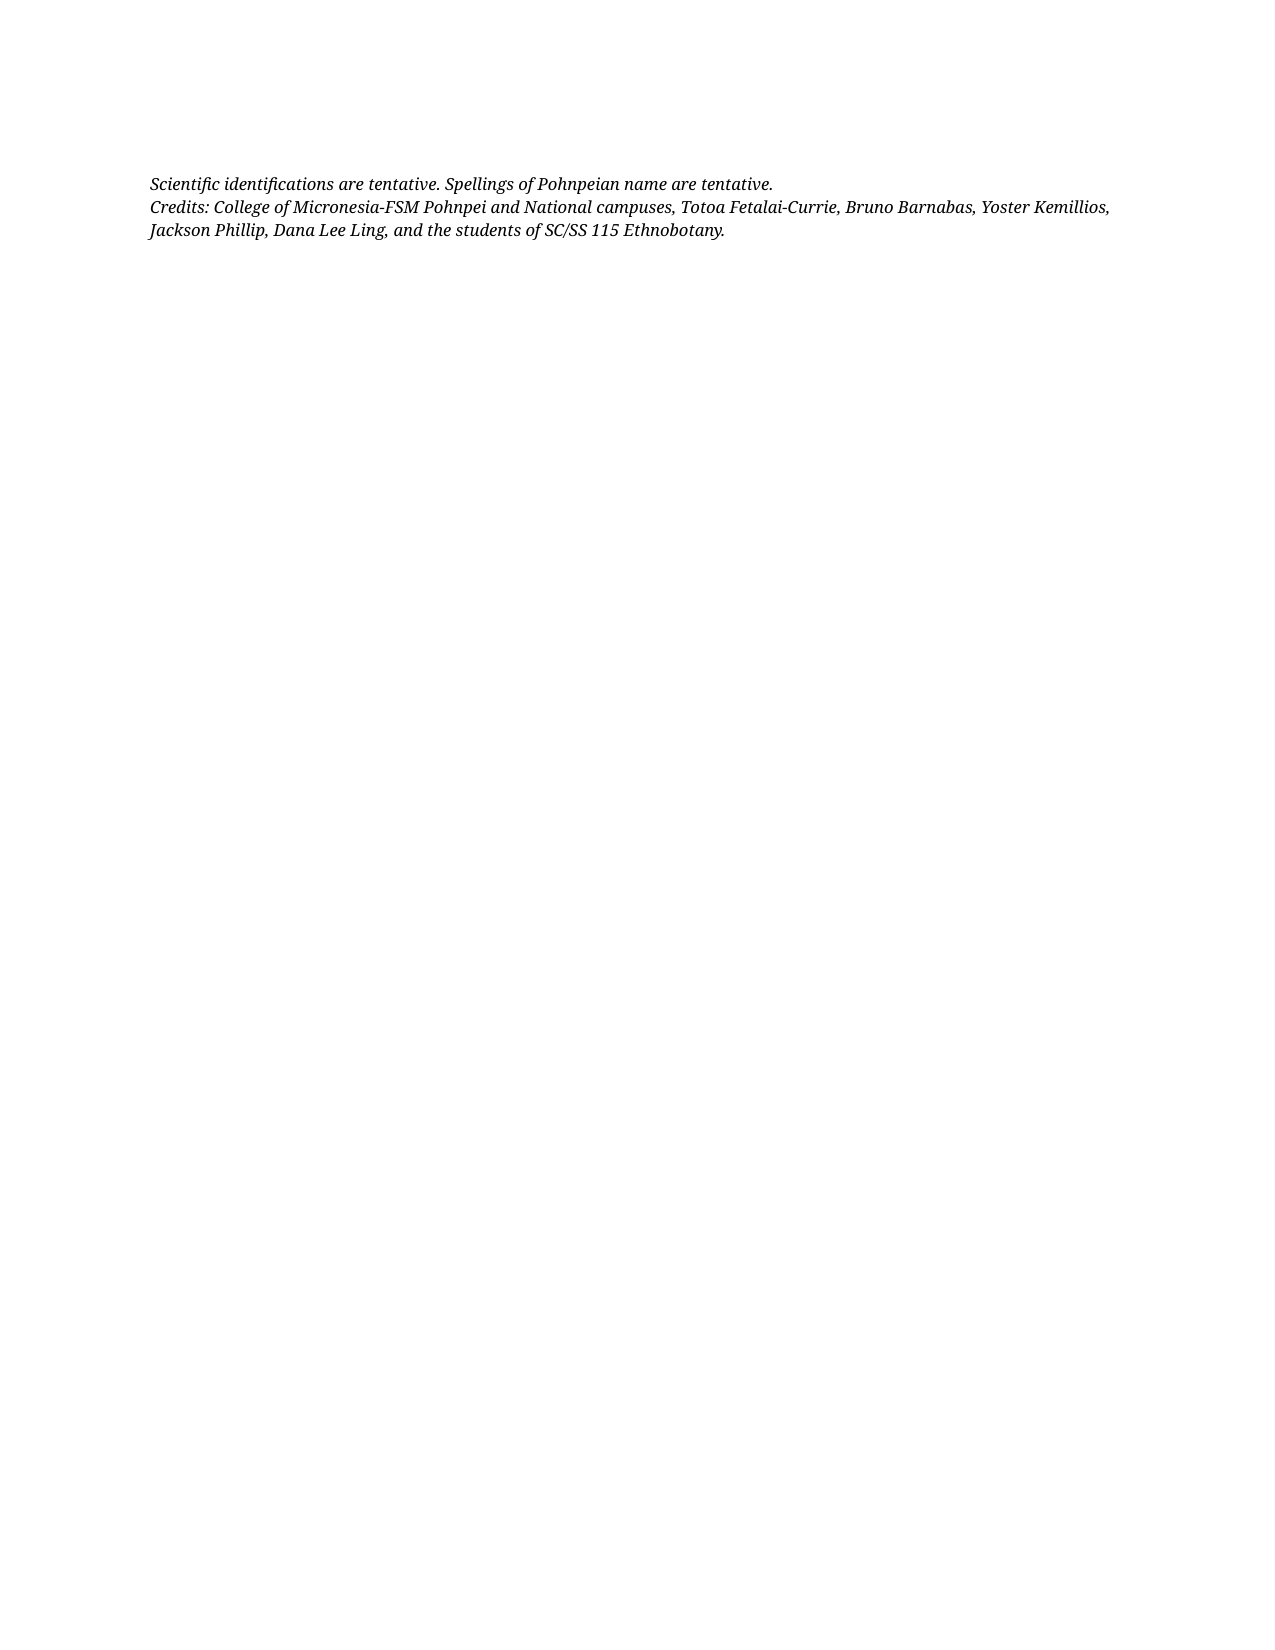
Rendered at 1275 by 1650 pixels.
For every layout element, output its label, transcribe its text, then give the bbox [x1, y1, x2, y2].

text Credits: College of Micronesia-FSM Pohnpei and National campuses, Totoa Fetalai-Currie, Bruno Barnabas, Yoster Kemillios, Jackson Phillip, Dana Lee Ling, and the students of SC/SS 115 Ethnobotany. [150, 195, 1125, 241]
text Scientific identifications are tentative. Spellings of Pohnpeian name are tentative. [150, 173, 1125, 195]
